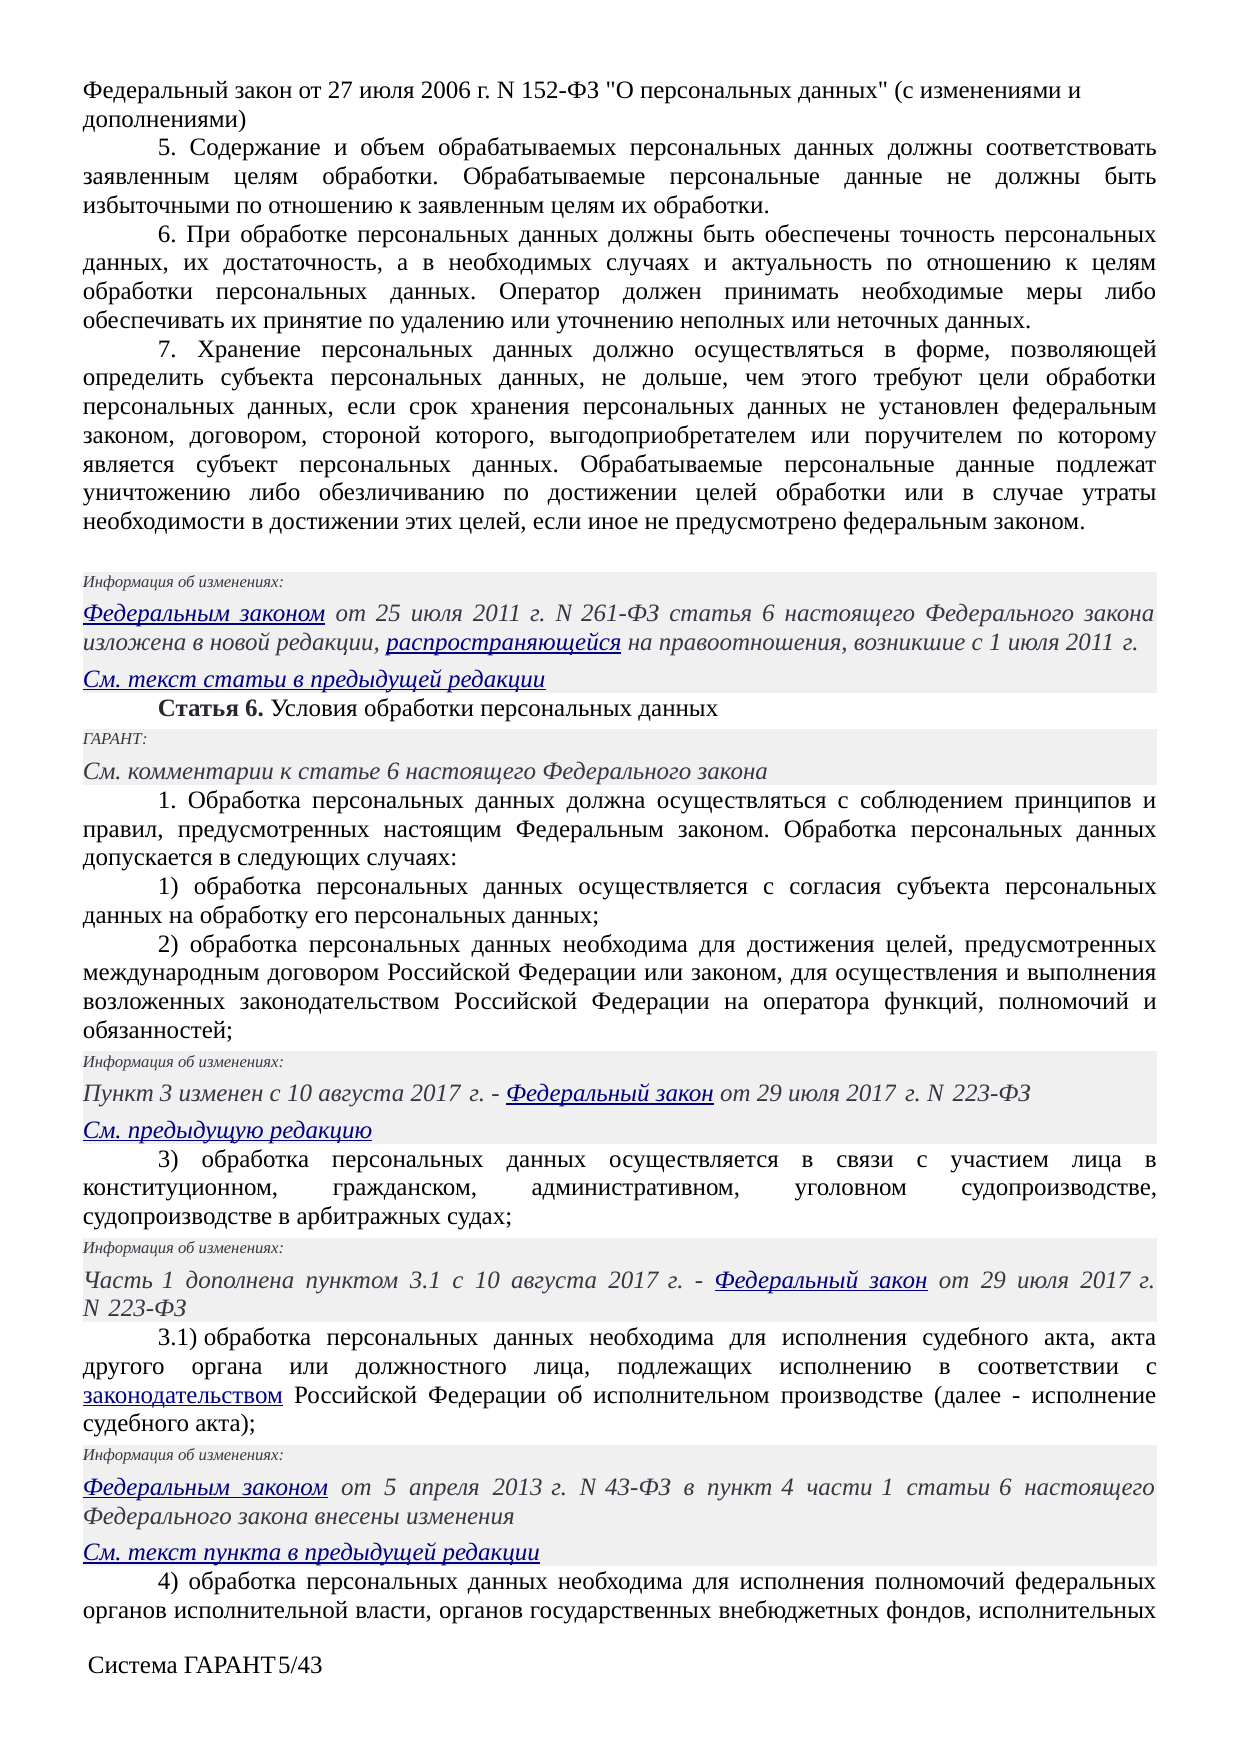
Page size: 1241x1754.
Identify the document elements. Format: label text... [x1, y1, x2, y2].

text Информация об изменениях: [286, 572, 1157, 591]
text 2) обработка персональных данных необходима для достижения целей, предусмотренных международным договором Российской Федерации или законом, для осуществления и выполнения возложенных законодательством Российской Федерации на оператора функций, полномочий и обязанностей; [83, 929, 1157, 1044]
text Информация об изменениях: [286, 1238, 1157, 1257]
text 7. Хранение персональных данных должно осуществляться в форме, позволяющей определить субъекта персональных данных, не дольше, чем этого требуют цели обработки персональных данных, если срок хранения персональных данных не установлен федеральным законом, договором, стороной которого, выгодоприобретателем или поручителем по которому является субъект персональных данных. Обрабатываемые персональные данные подлежат уничтожению либо обезличиванию по достижении целей обработки или в случае утраты необходимости в достижении этих целей, если иное не предусмотрено федеральным законом. [83, 334, 1157, 535]
text ГАРАНТ: [149, 729, 1157, 748]
text Информация об изменениях: [286, 1445, 1157, 1464]
text Статья 6. Условия обработки персональных данных [158, 693, 1157, 721]
text 4) обработка персональных данных необходима для исполнения полномочий федеральных органов исполнительной власти, органов государственных внебюджетных фондов, исполнительных [83, 1566, 1157, 1624]
text 3.1) обработка персональных данных необходима для исполнения судебного акта, акта другого органа или должностного лица, подлежащих исполнению в соответствии с законодательством Российской Федерации об исполнительном производстве (далее - исполнение судебного акта); [83, 1322, 1157, 1437]
text См. текст статьи в предыдущей редакции [548, 664, 1157, 693]
text Часть 1 дополнена пунктом 3.1 с 10 августа 2017 г. - Федеральный закон от 29 июля 2017 г. N 223-ФЗ [83, 1291, 1157, 1322]
text См. комментарии к статье 6 настоящего Федерального закона [771, 756, 1157, 785]
text Федеральным законом от 5 апреля 2013 г. N 43-ФЗ в пункт 4 части 1 статьи 6 настоящего Федерального закона внесены изменения [517, 1472, 1157, 1529]
text 1) обработка персональных данных осуществляется с согласия субъекта персональных данных на обработку его персональных данных; [83, 871, 1157, 929]
text См. текст пункта в предыдущей редакции [83, 1537, 1157, 1566]
text 5. Содержание и объем обрабатываемых персональных данных должны соответствовать заявленным целям обработки. Обрабатываемые персональные данные не должны быть избыточными по отношению к заявленным целям их обработки. [83, 132, 1157, 219]
text 6. При обработке персональных данных должны быть обеспечены точность персональных данных, их достаточность, а в необходимых случаях и актуальность по отношению к целям обработки персональных данных. Оператор должен принимать необходимые меры либо обеспечивать их принятие по удалению или уточнению неполных или неточных данных. [83, 219, 1157, 334]
text Пункт 3 изменен с 10 августа 2017 г. - Федеральный закон от 29 июля 2017 г. N 223-ФЗ [83, 1078, 1157, 1107]
text 3) обработка персональных данных осуществляется в связи с участием лица в конституционном, гражданском, административном, уголовном судопроизводстве, судопроизводстве в арбитражных судах; [83, 1144, 1157, 1230]
text 1. Обработка персональных данных должна осуществляться с соблюдением принципов и правил, предусмотренных настоящим Федеральным законом. Обработка персональных данных допускается в следующих случаях: [83, 785, 1157, 871]
text См. предыдущую редакцию [374, 1115, 1157, 1144]
text Информация об изменениях: [286, 1051, 1157, 1071]
